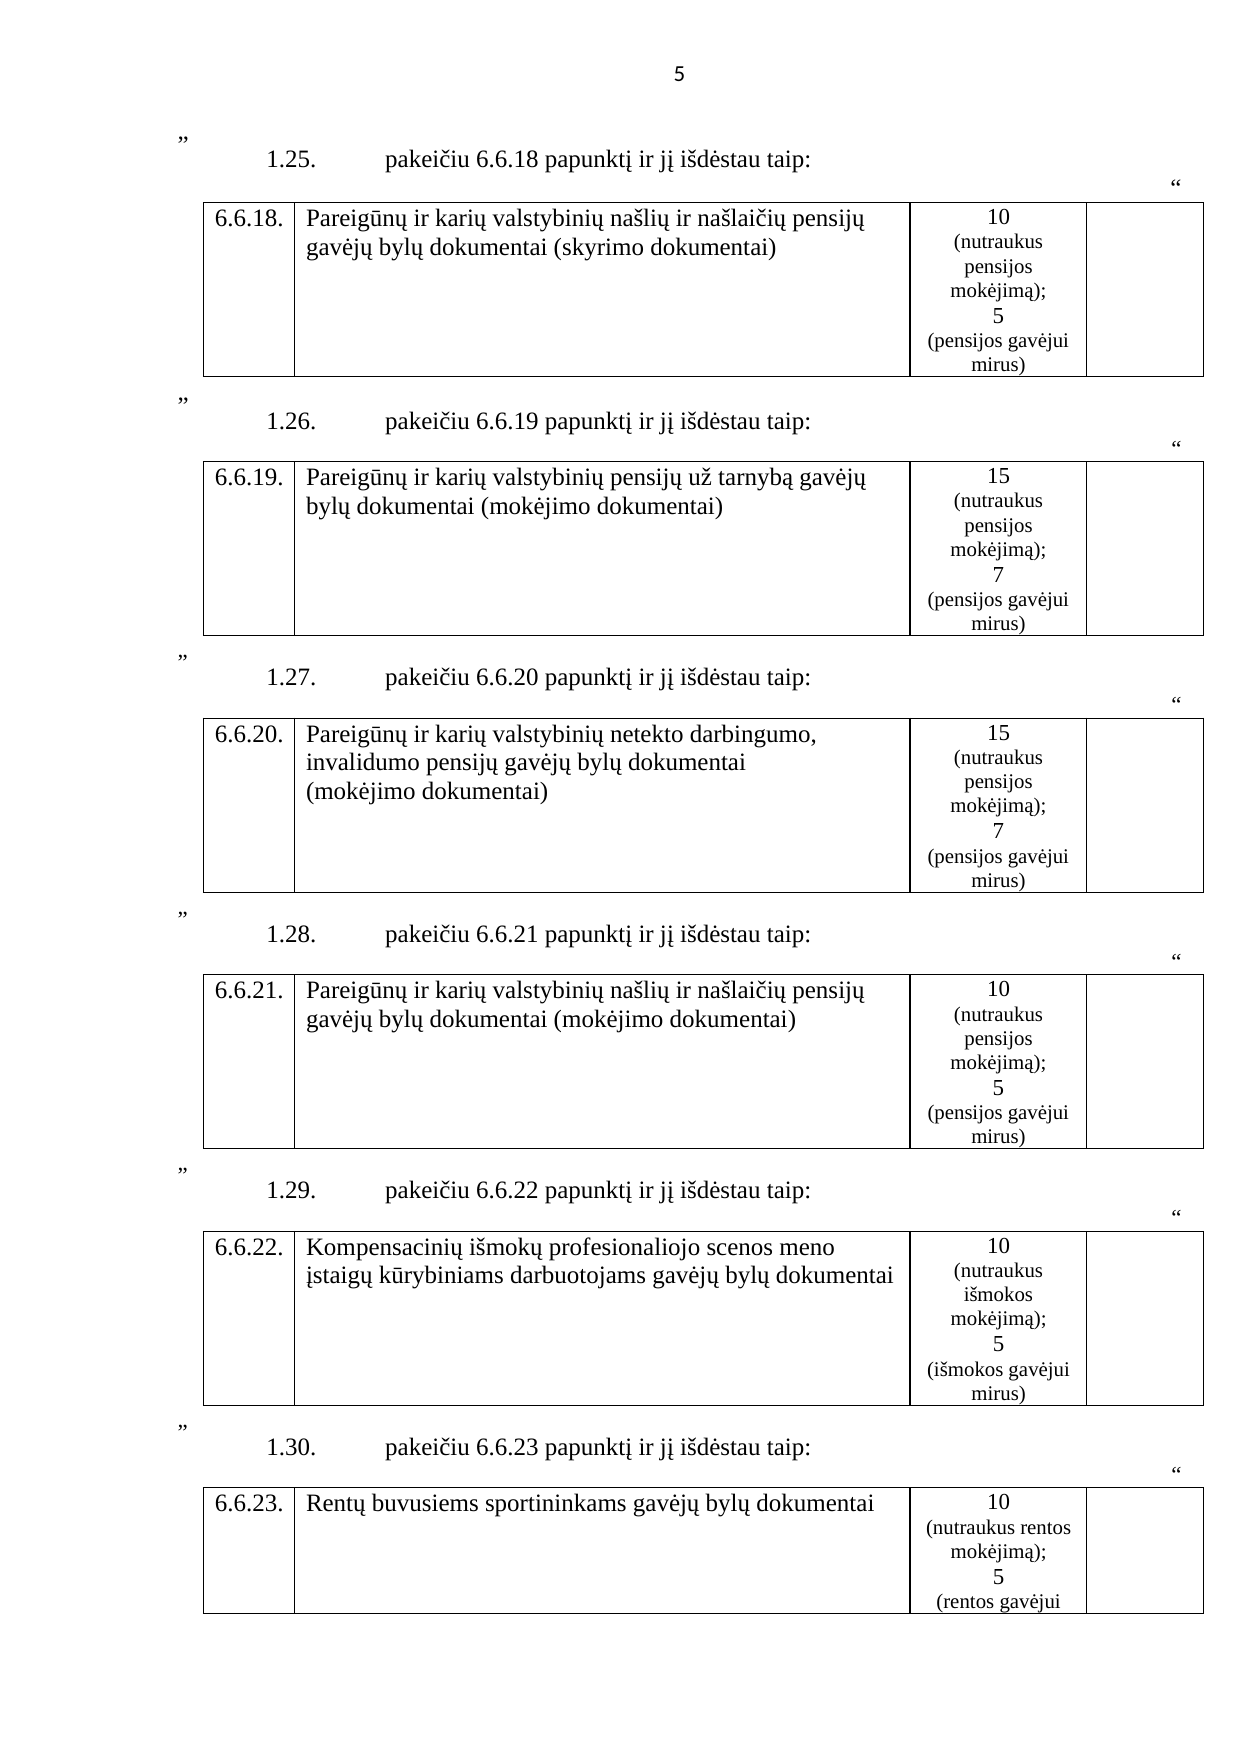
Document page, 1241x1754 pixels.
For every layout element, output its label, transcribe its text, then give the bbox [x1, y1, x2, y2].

text „ [177, 1406, 1181, 1432]
table_header [1087, 1232, 1203, 1405]
text “ [177, 173, 1181, 202]
text „ [177, 116, 1181, 144]
table_header Pareigūnų ir karių valstybinių našlių ir našlaičių pensijų gavėjų bylų dokumentai (mokėjimo dokumentai) [295, 975, 909, 1148]
table_header 10 (nutraukus rentos mokėjimą); 5 (rentos gavėjui [911, 1488, 1086, 1613]
text 1.26. pakeičiu 6.6.19 papunktį ir jį išdėstau taip: [266, 406, 1181, 435]
table_header [1087, 719, 1203, 892]
table_header 10 (nutraukus pensijos mokėjimą); 5 (pensijos gavėjui mirus) [911, 203, 1086, 376]
text “ [177, 1461, 1181, 1487]
table_header Pareigūnų ir karių valstybinių našlių ir našlaičių pensijų gavėjų bylų dokumentai (skyrimo dokumentai) [295, 203, 909, 376]
text “ [177, 1204, 1181, 1231]
text “ [177, 948, 1181, 974]
text “ [177, 691, 1181, 718]
table_header 6.6.21. [204, 975, 294, 1148]
text 1.28. pakeičiu 6.6.21 papunktį ir jį išdėstau taip: [266, 919, 1181, 948]
table_header [1087, 462, 1203, 635]
table_header 6.6.23. [204, 1488, 294, 1613]
text „ [177, 377, 1181, 406]
table_header Rentų buvusiems sportininkams gavėjų bylų dokumentai [295, 1488, 909, 1613]
table_header Pareigūnų ir karių valstybinių netekto darbingumo, invalidumo pensijų gavėjų bylų dokumentai (mokėjimo dokumentai) [295, 719, 909, 892]
text 1.30. pakeičiu 6.6.23 papunktį ir jį išdėstau taip: [266, 1432, 1181, 1461]
text 1.27. pakeičiu 6.6.20 papunktį ir jį išdėstau taip: [266, 662, 1181, 691]
table_header 6.6.22. [204, 1232, 294, 1405]
table_header 15 (nutraukus pensijos mokėjimą); 7 (pensijos gavėjui mirus) [911, 719, 1086, 892]
text 1.25. pakeičiu 6.6.18 papunktį ir jį išdėstau taip: [266, 144, 1181, 173]
table_header [1087, 203, 1203, 376]
text “ [177, 435, 1181, 461]
table_header 6.6.20. [204, 719, 294, 892]
table_header [1087, 975, 1203, 1148]
text „ [177, 893, 1181, 919]
table_header 6.6.19. [204, 462, 294, 635]
table_header 6.6.18. [204, 203, 294, 376]
table_header 10 (nutraukus išmokos mokėjimą); 5 (išmokos gavėjui mirus) [911, 1232, 1086, 1405]
text „ [177, 636, 1181, 662]
text „ [177, 1149, 1181, 1176]
table_header Kompensacinių išmokų profesionaliojo scenos meno įstaigų kūrybiniams darbuotojams gavėjų bylų dokumentai [295, 1232, 909, 1405]
text 1.29. pakeičiu 6.6.22 papunktį ir jį išdėstau taip: [266, 1176, 1181, 1204]
table_header Pareigūnų ir karių valstybinių pensijų už tarnybą gavėjų bylų dokumentai (mokėjimo dokumentai) [295, 462, 909, 635]
table_header 10 (nutraukus pensijos mokėjimą); 5 (pensijos gavėjui mirus) [911, 975, 1086, 1148]
table_header [1087, 1488, 1203, 1613]
table_header 15 (nutraukus pensijos mokėjimą); 7 (pensijos gavėjui mirus) [911, 462, 1086, 635]
